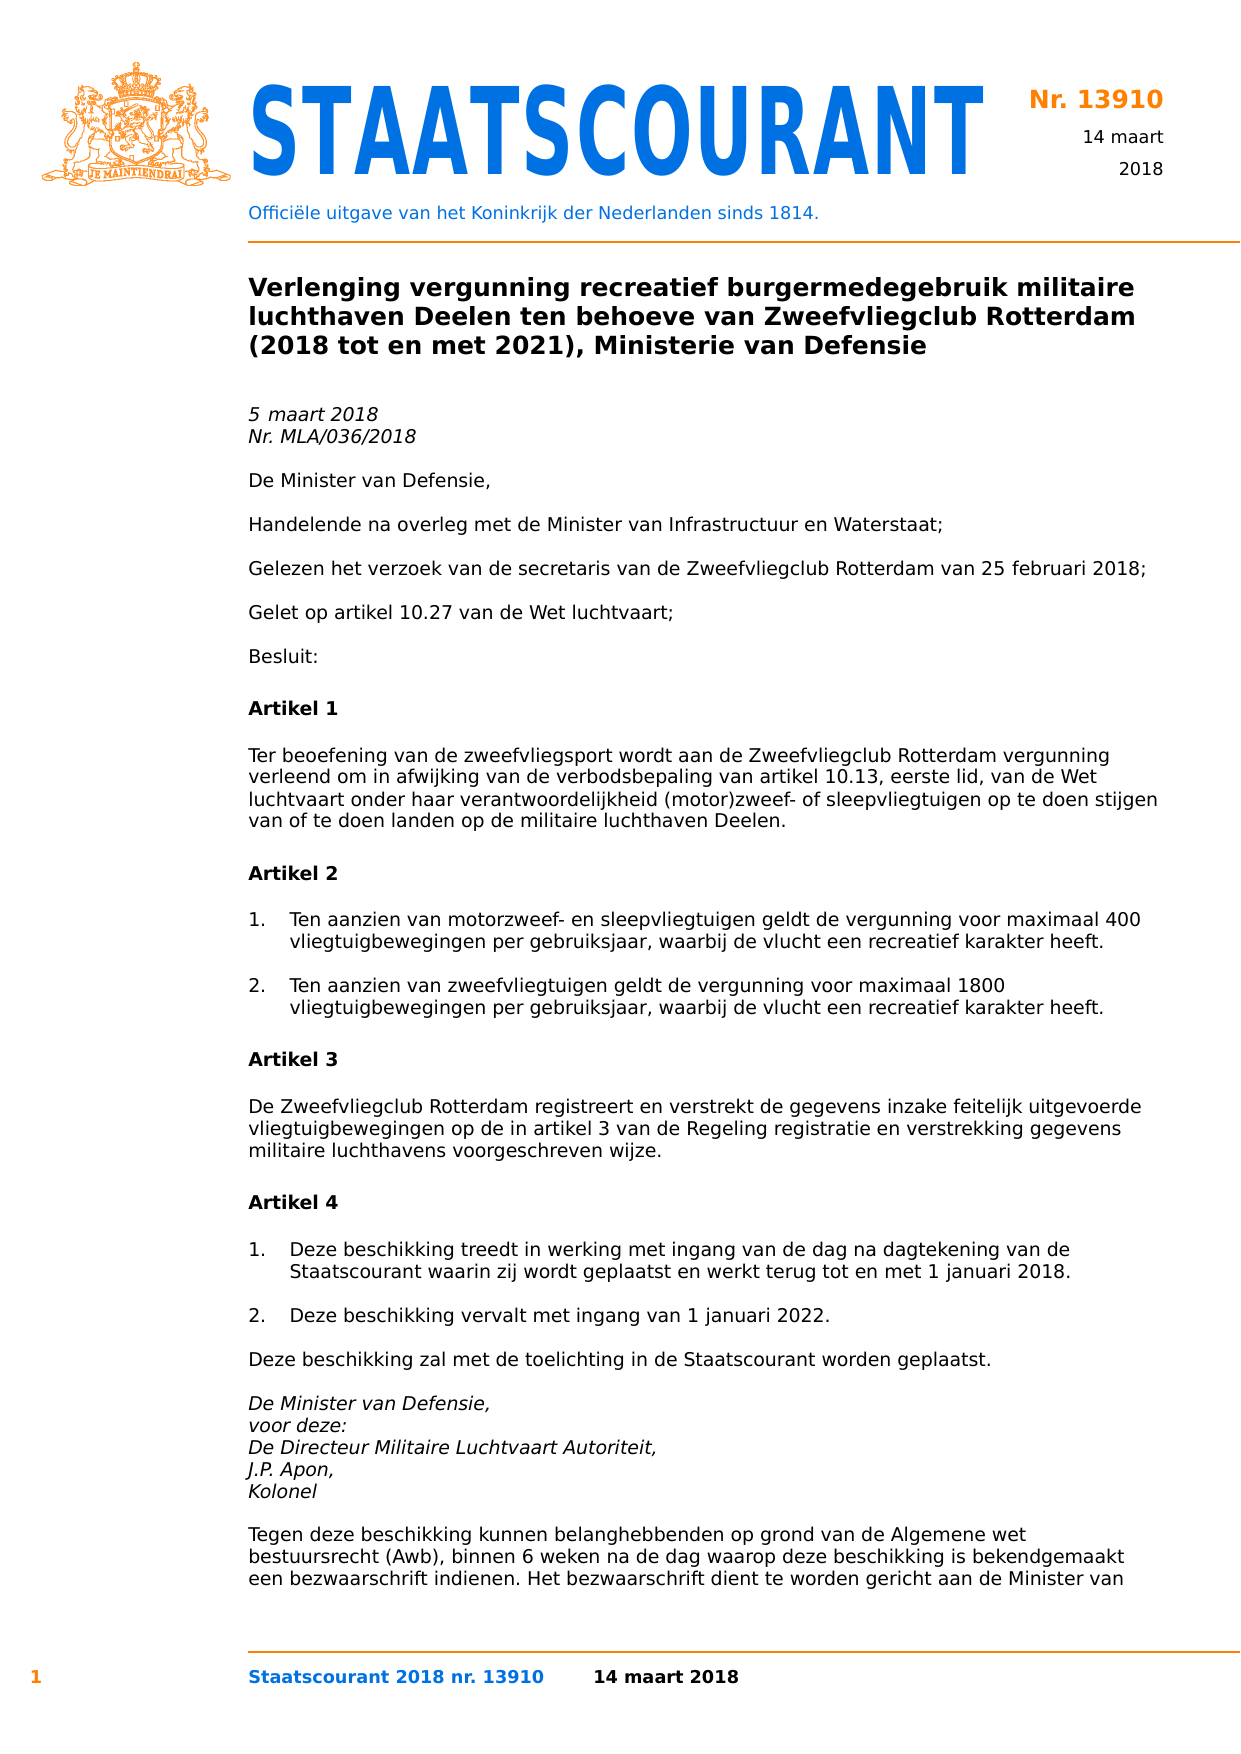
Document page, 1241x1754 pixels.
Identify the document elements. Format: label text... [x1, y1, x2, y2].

table_header Nr. 13910 [998, 62, 1240, 121]
text Deze beschikking zal met de toelichting in de Staatscourant worden geplaatst. [248, 1349, 1163, 1371]
text Nr. MLA/036/2018 [248, 426, 1163, 448]
subtitle Artikel 4 [248, 1192, 1163, 1214]
text Besluit: [248, 646, 1163, 667]
text De Zweefvliegclub Rotterdam registreert en verstrekt de gegevens inzake feitelijk uitgevoerde vliegtuigbewegingen op de in artikel 3 van de Regeling registratie en verstrekking gegevens militaire luchthavens voorgeschreven wijze. [248, 1096, 1163, 1162]
table_cell Officiële uitgave van het Koninkrijk der Nederlanden sinds 1814. [248, 203, 1240, 241]
table_header STAATSCOURANT [248, 62, 998, 203]
text Tegen deze beschikking kunnen belanghebbenden op grond van de Algemene wet bestuursrecht (Awb), binnen 6 weken na de dag waarop deze beschikking is bekendgemaakt een bezwaarschrift indienen. Het bezwaarschrift dient te worden gericht aan de Minister van [248, 1524, 1163, 1590]
text Ter beoefening van de zweefvliegsport wordt aan de Zweefvliegclub Rotterdam vergunning verleend om in afwijking van de verbodsbepaling van artikel 10.13, eerste lid, van de Wet luchtvaart onder haar verantwoordelijkheid (motor)zweef- of sleepvliegtuigen op te doen stijgen van of te doen landen op de militaire luchthaven Deelen. [248, 744, 1163, 832]
text 2. Deze beschikking vervalt met ingang van 1 januari 2022. [248, 1305, 1163, 1327]
text Handelende na overleg met de Minister van Infrastructuur en Waterstaat; [248, 514, 1163, 536]
subtitle Artikel 1 [248, 697, 1163, 719]
table_cell 2018 [998, 153, 1240, 203]
text 2. Ten aanzien van zweefvliegtuigen geldt de vergunning voor maximaal 1800 vliegtuigbewegingen per gebruiksjaar, waarbij de vlucht een recreatief karakter heeft. [248, 975, 1163, 1019]
text De Minister van Defensie, [248, 470, 1163, 492]
table_header [25, 62, 248, 241]
text Gelet op artikel 10.27 van de Wet luchtvaart; [248, 602, 1163, 624]
text 1. Deze beschikking treedt in werking met ingang van de dag na dagtekening van de Staatscourant waarin zij wordt geplaatst en werkt terug tot en met 1 januari 2018. [248, 1239, 1163, 1283]
text De Minister van Defensie, voor deze: De Directeur Militaire Luchtvaart Autoriteit, J.P. Apon, Kolonel [248, 1393, 1163, 1502]
text 5 maart 2018 [248, 404, 1163, 426]
subtitle Verlenging vergunning recreatief burgermedegebruik militaire luchthaven Deelen ten behoeve van Zweefvliegclub Rotterdam (2018 tot en met 2021), Ministerie van Defensie [248, 273, 1163, 361]
table_cell 14 maart [998, 121, 1240, 153]
picture [41, 62, 231, 186]
text Gelezen het verzoek van de secretaris van de Zweefvliegclub Rotterdam van 25 februari 2018; [248, 558, 1163, 580]
subtitle Artikel 3 [248, 1049, 1163, 1071]
text 1. Ten aanzien van motorzweef- en sleepvliegtuigen geldt de vergunning voor maximaal 400 vliegtuigbewegingen per gebruiksjaar, waarbij de vlucht een recreatief karakter heeft. [248, 909, 1163, 953]
subtitle Artikel 2 [248, 862, 1163, 884]
